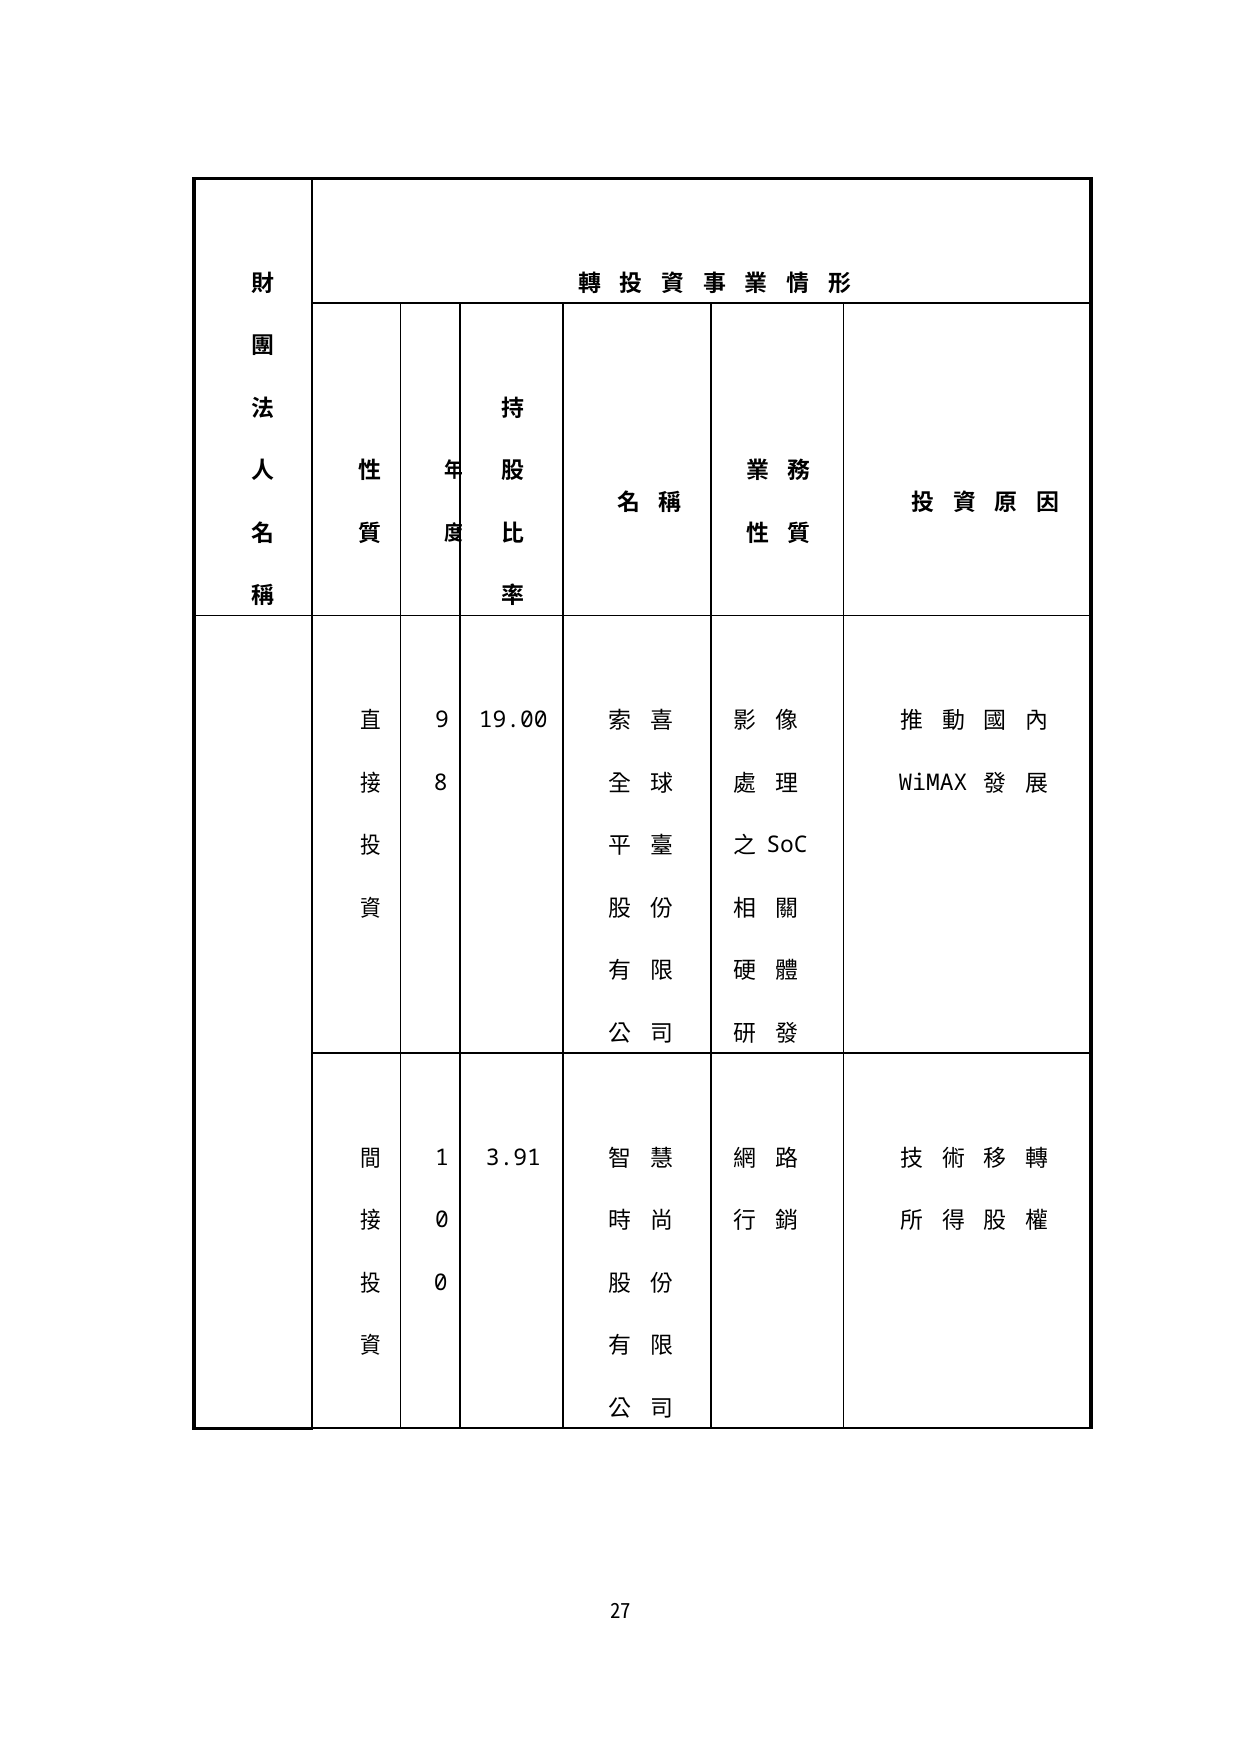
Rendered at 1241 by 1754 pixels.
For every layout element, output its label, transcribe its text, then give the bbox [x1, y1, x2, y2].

table_cell 年度 [401, 304, 459, 615]
table_header 財團法人 名稱 [196, 180, 311, 615]
table_cell 技術移轉所得股權 [844, 1054, 1089, 1427]
table_cell 索喜全球平臺股份有限公司 [564, 616, 710, 1052]
table_cell 100 [401, 1054, 459, 1427]
table_cell 影像處理之SoC相關硬體研發 [712, 616, 843, 1052]
table_cell 19.00 [461, 616, 562, 1052]
table_cell 3.91 [461, 1054, 562, 1427]
table_cell 98 [401, 616, 459, 1052]
table_cell 間接 投資 [313, 1054, 400, 1427]
table_cell 網路行銷 [712, 1054, 843, 1427]
table_cell 性質 [313, 304, 400, 615]
table_header 轉投資事業情形 [313, 180, 1089, 302]
table_cell 直接 投資 [313, 616, 400, 1052]
table_cell 持股 比率 [461, 304, 562, 615]
table_cell 推動國內WiMAX發展 [844, 616, 1089, 1052]
table_cell [196, 616, 311, 1427]
table_cell 業務性質 [712, 304, 843, 615]
table_cell 智慧時尚股份有限公司 [564, 1054, 710, 1427]
table_cell 名稱 [564, 304, 710, 615]
table_cell 投資原因 [844, 304, 1089, 615]
